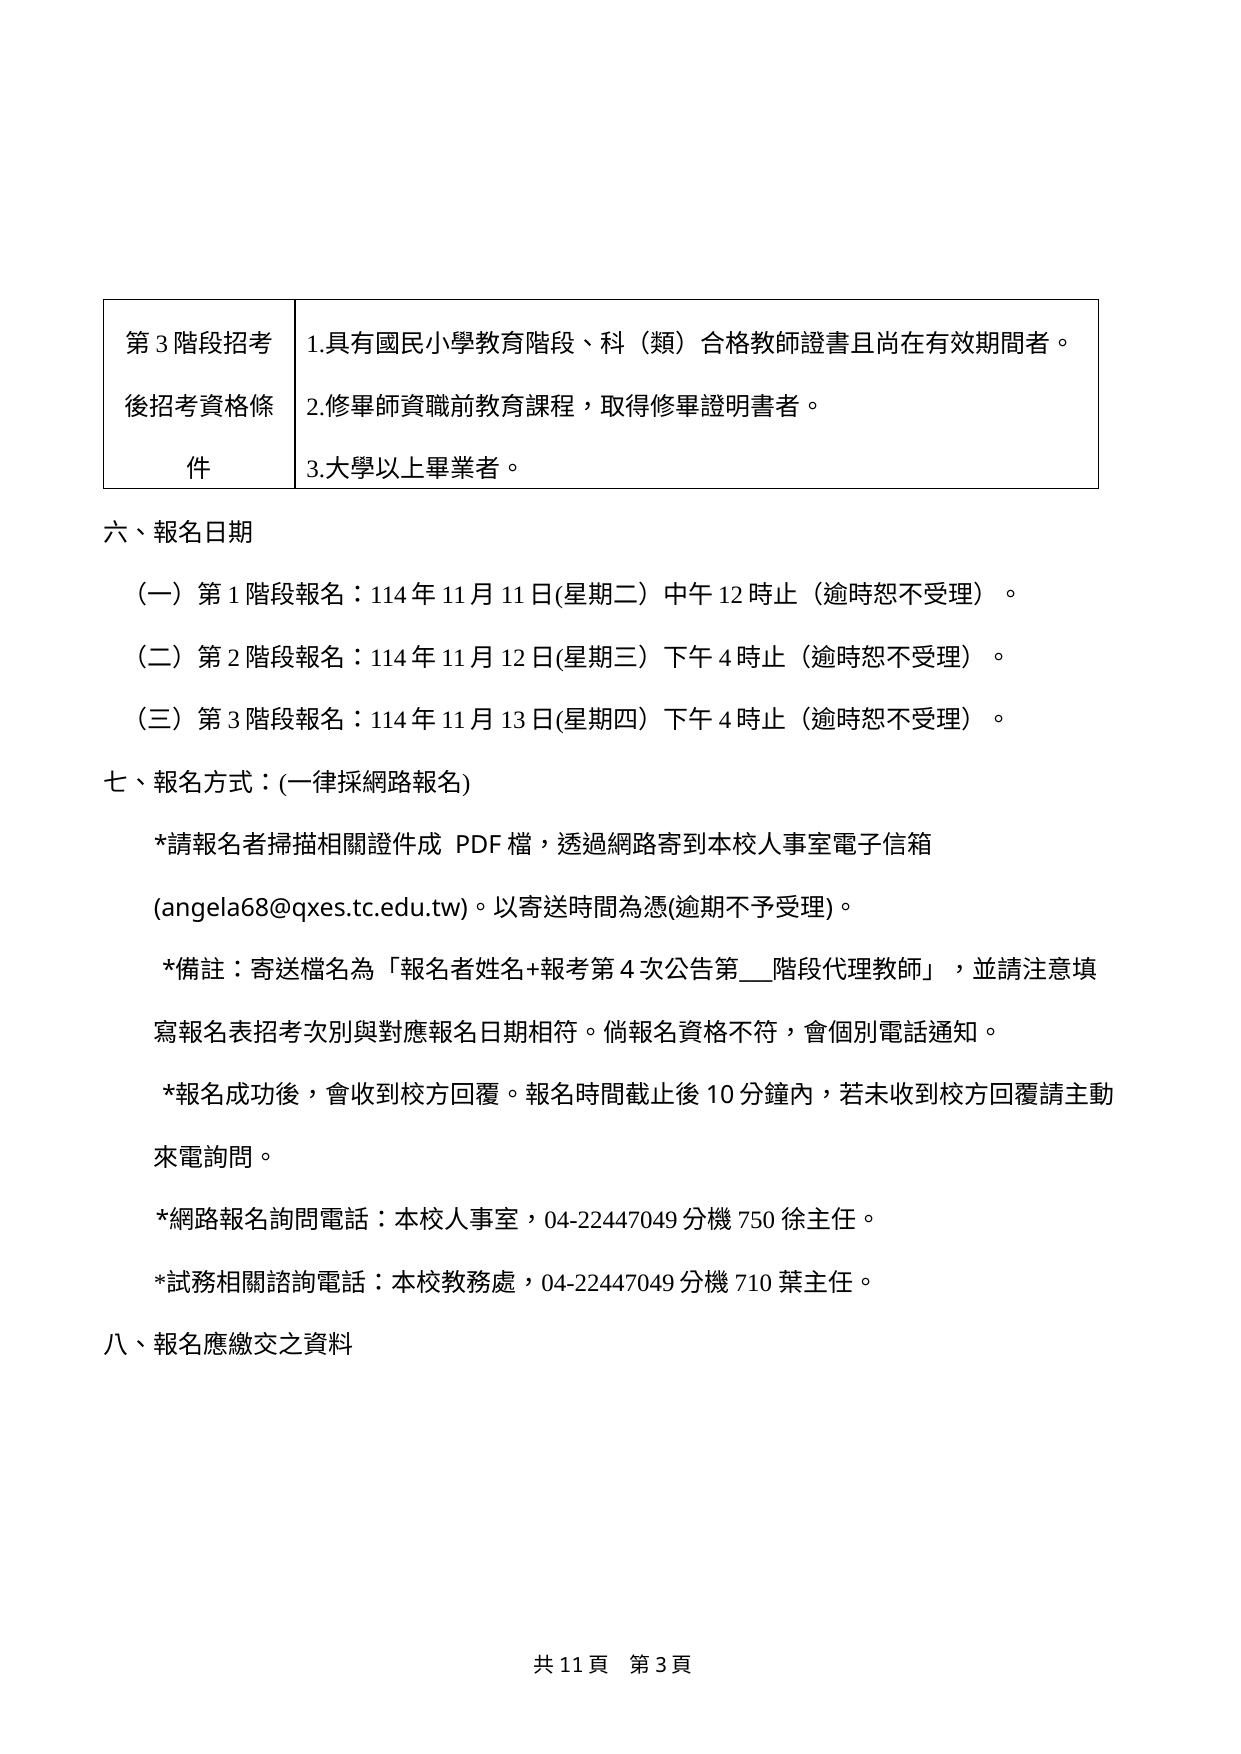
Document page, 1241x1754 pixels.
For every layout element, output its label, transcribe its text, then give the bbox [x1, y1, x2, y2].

text *備註：寄送檔名為「報名者姓名+報考第4次公告第___階段代理教師」，並請注意填寫報名表招考次別與對應報名日期相符。倘報名資格不符，會個別電話通知。 [103, 926, 1122, 1051]
text 八、報名應繳交之資料 [103, 1301, 1122, 1364]
text 七、報名方式：(一律採網路報名) *請報名者掃描相關證件成 PDF 檔，透過網路寄到本校人事室電子信箱(angela68@qxes.tc.edu.tw)。以寄送時間為憑(逾期不予受理)。 [103, 739, 1122, 926]
text *網路報名詢問電話：本校人事室，04-22447049分機750 徐主任。 [103, 1176, 1122, 1239]
text （二）第2階段報名：114年11月12日(星期三）下午4時止（逾時恕不受理）。 [103, 614, 1122, 676]
text 六、報名日期 [103, 489, 1122, 551]
text *試務相關諮詢電話：本校教務處，04-22447049分機710 葉主任。 [103, 1239, 1122, 1301]
text （一）第1階段報名：114年11月11日(星期二）中午12時止（逾時恕不受理）。 [122, 551, 1122, 614]
table_cell 第3階段招考後招考資格條件 [104, 300, 294, 488]
text （三）第3階段報名：114年11月13日(星期四）下午4時止（逾時恕不受理）。 [103, 676, 1122, 739]
text *報名成功後，會收到校方回覆。報名時間截止後10分鐘內，若未收到校方回覆請主動來電詢問。 [103, 1051, 1122, 1176]
table_cell 1.具有國民小學教育階段、科（類）合格教師證書且尚在有效期間者。 2.修畢師資職前教育課程，取得修畢證明書者。 3.大學以上畢業者。 [296, 300, 1098, 488]
